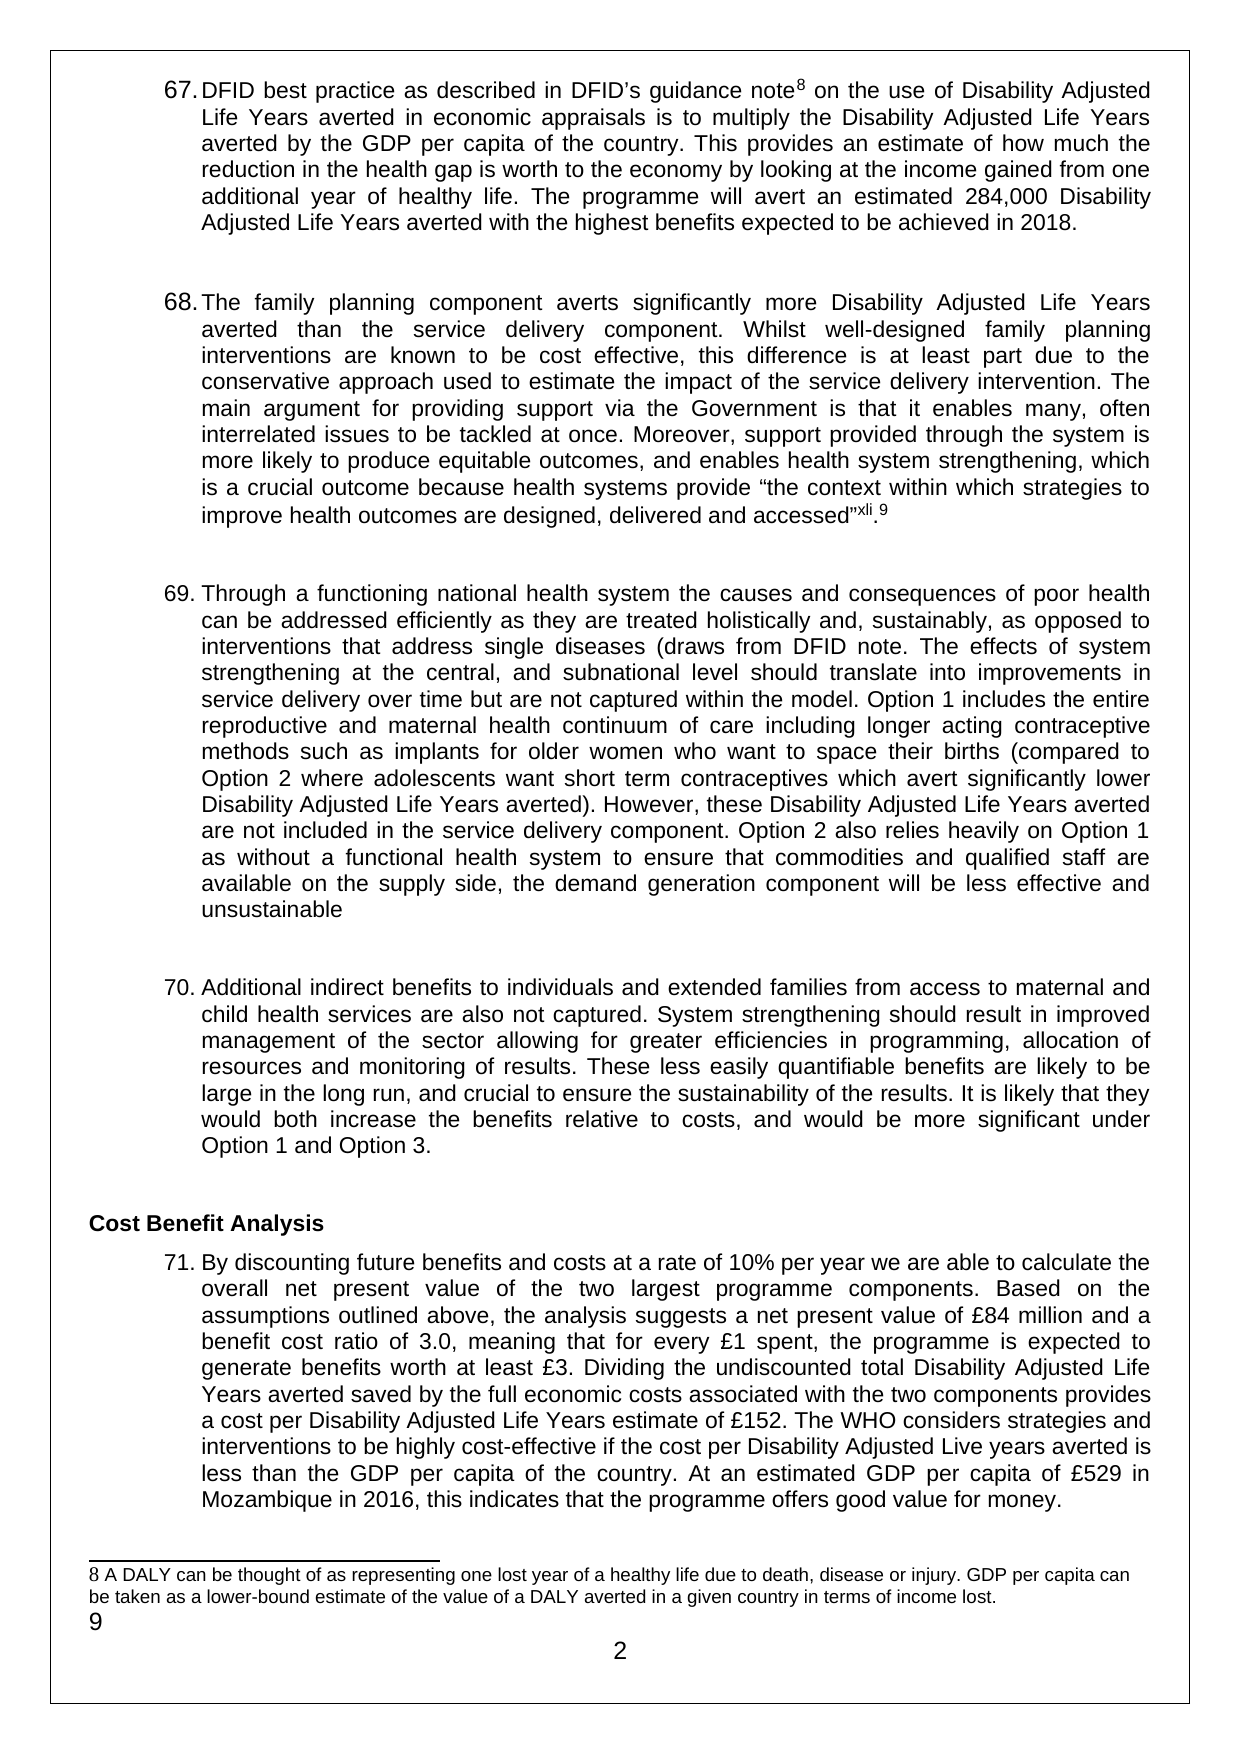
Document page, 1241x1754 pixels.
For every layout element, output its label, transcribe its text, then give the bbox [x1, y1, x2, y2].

list DFID best practice as described in DFID’s guidance note on the use of Disability Adjusted Life Years averted in economic appraisals is to multiply the Disability Adjusted Life Years averted by the GDP per capita of the country. This provides an estimate of how much the reduction in the health gap is worth to the economy by looking at the income gained from one additional year of healthy life. The programme will avert an estimated 284,000 Disability Adjusted Life Years averted with the highest benefits expected to be achieved in 2018. [164, 75, 1152, 236]
list Additional indirect benefits to individuals and extended families from access to maternal and child health services are also not captured. System strengthening should result in improved management of the sector allowing for greater efficiencies in programming, allocation of resources and monitoring of results. These less easily quantifiable benefits are likely to be large in the long run, and crucial to ensure the sustainability of the results. It is likely that they would both increase the benefits relative to costs, and would be more significant under Option 1 and Option 3. [164, 974, 1152, 1159]
list The family planning component averts significantly more Disability Adjusted Life Years averted than the service delivery component. Whilst well-designed family planning interventions are known to be cost effective, this difference is at least part due to the conservative approach used to estimate the impact of the service delivery intervention. The main argument for providing support via the Government is that it enables many, often interrelated issues to be tackled at once. Moreover, support provided through the system is more likely to produce equitable outcomes, and enables health system strengthening, which is a crucial outcome because health systems provide “the context within which strategies to improve health outcomes are designed, delivered and accessed”. [164, 287, 1152, 529]
list Through a functioning national health system the causes and consequences of poor health can be addressed efficiently as they are treated holistically and, sustainably, as opposed to interventions that address single diseases (draws from DFID note. The effects of system strengthening at the central, and subnational level should translate into improvements in service delivery over time but are not captured within the model. Option 1 includes the entire reproductive and maternal health continuum of care including longer acting contraceptive methods such as implants for older women who want to space their births (compared to Option 2 where adolescents want short term contraceptives which avert significantly lower Disability Adjusted Life Years averted). However, these Disability Adjusted Life Years averted are not included in the service delivery component. Option 2 also relies heavily on Option 1 as without a functional health system to ensure that commodities and qualified staff are available on the supply side, the demand generation component will be less effective and unsustainable [164, 580, 1152, 923]
list By discounting future benefits and costs at a rate of 10% per year we are able to calculate the overall net present value of the two largest programme components. Based on the assumptions outlined above, the analysis suggests a net present value of £84 million and a benefit cost ratio of 3.0, meaning that for every £1 spent, the programme is expected to generate benefits worth at least £3. Dividing the undiscounted total Disability Adjusted Life Years averted saved by the full economic costs associated with the two components provides a cost per Disability Adjusted Life Years estimate of £152. The WHO considers strategies and interventions to be highly cost-effective if the cost per Disability Adjusted Live years averted is less than the GDP per capita of the country. At an estimated GDP per capita of £529 in Mozambique in 2016, this indicates that the programme offers good value for money. [164, 1249, 1152, 1512]
list Cost Benefit Analysis [89, 1210, 1152, 1236]
list A DALY can be thought of as representing one lost year of a healthy life due to death, disease or injury. GDP per capita can be taken as a lower-bound estimate of the value of a DALY averted in a given country in terms of income lost. [89, 1561, 1152, 1607]
